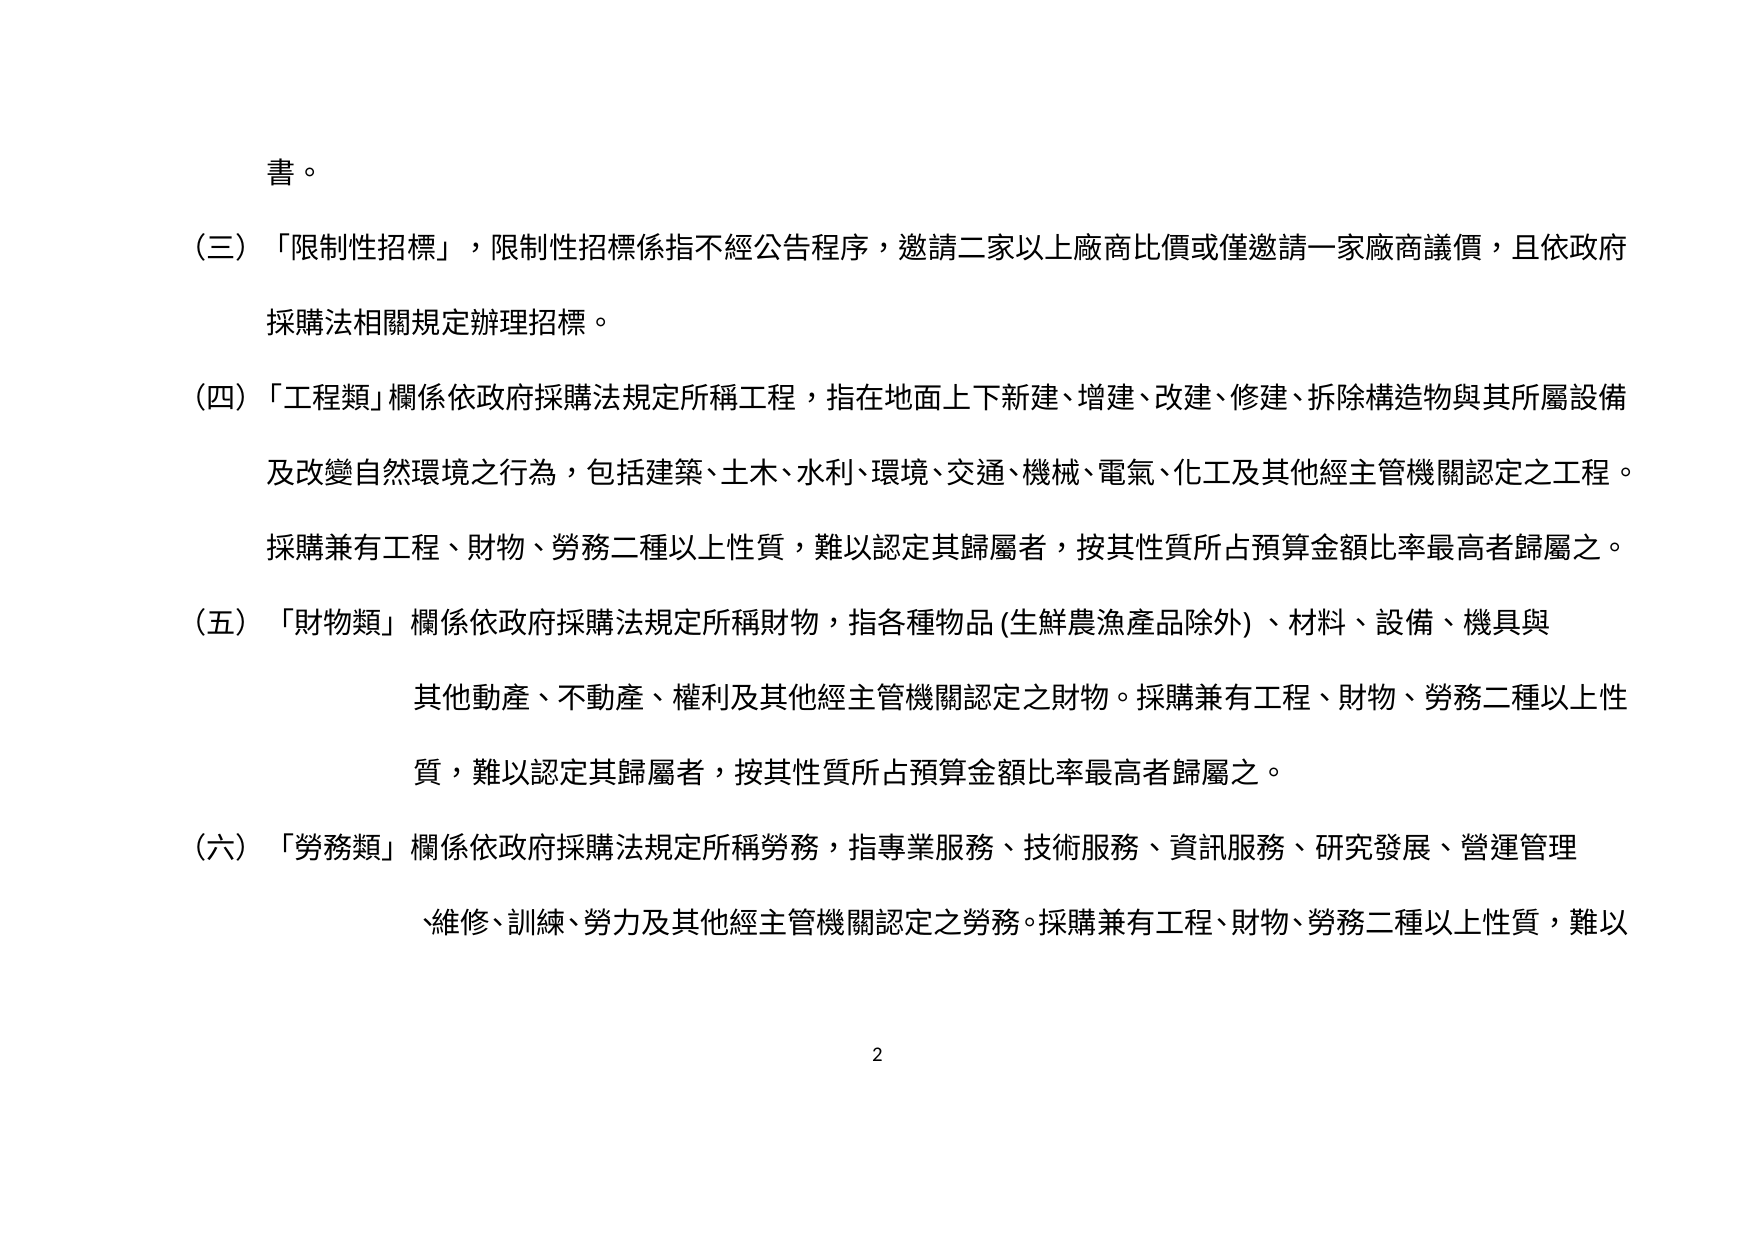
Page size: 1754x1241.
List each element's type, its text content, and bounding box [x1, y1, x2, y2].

table_cell 「勞務類」欄係依政府採購法規定所稱勞務，指專業服務、技術服務、資訊服務、研究發展、營運管理 、維修、訓練、勞力及其他經主管機關認定之勞務。採購兼有工程、財物、勞務二種以上性質，難以 [118, 809, 1639, 959]
table_cell 「限制性招標」，限制性招標係指不經公告程序，邀請二家以上廠商比價或僅邀請一家廠商議價，且依政府採購法相關規定辦理招標。 [118, 209, 1639, 359]
table_cell 「工程類」欄係依政府採購法規定所稱工程，指在地面上下新建、增建、改建、修建、拆除構造物與其所屬設備及改變自然環境之行為，包括建築、土木、水利、環境、交通、機械、電氣、化工及其他經主管機關認定之工程。採購兼有工程、財物、勞務二種以上性質，難以認定其歸屬者，按其性質所占預算金額比率最高者歸屬之。 [118, 359, 1639, 584]
table_cell 「公開取得報價單或企劃書」依政府採購法規定未達公告金額之採購應取得報價或企劃書之情形，未達公告金額十分之一者，除政府採購法第22條第1項各款情形外，仍應公開取得三家以上廠商之書面報價或企劃書。 [118, 134, 1639, 209]
table_cell 「財物類」欄係依政府採購法規定所稱財物，指各種物品 (生鮮農漁產品除外) 、材料、設備、機具與 其他動產、不動產、權利及其他經主管機關認定之財物。採購兼有工程、財物、勞務二種以上性質，難以認定其歸屬者，按其性質所占預算金額比率最高者歸屬之。 [118, 584, 1639, 809]
